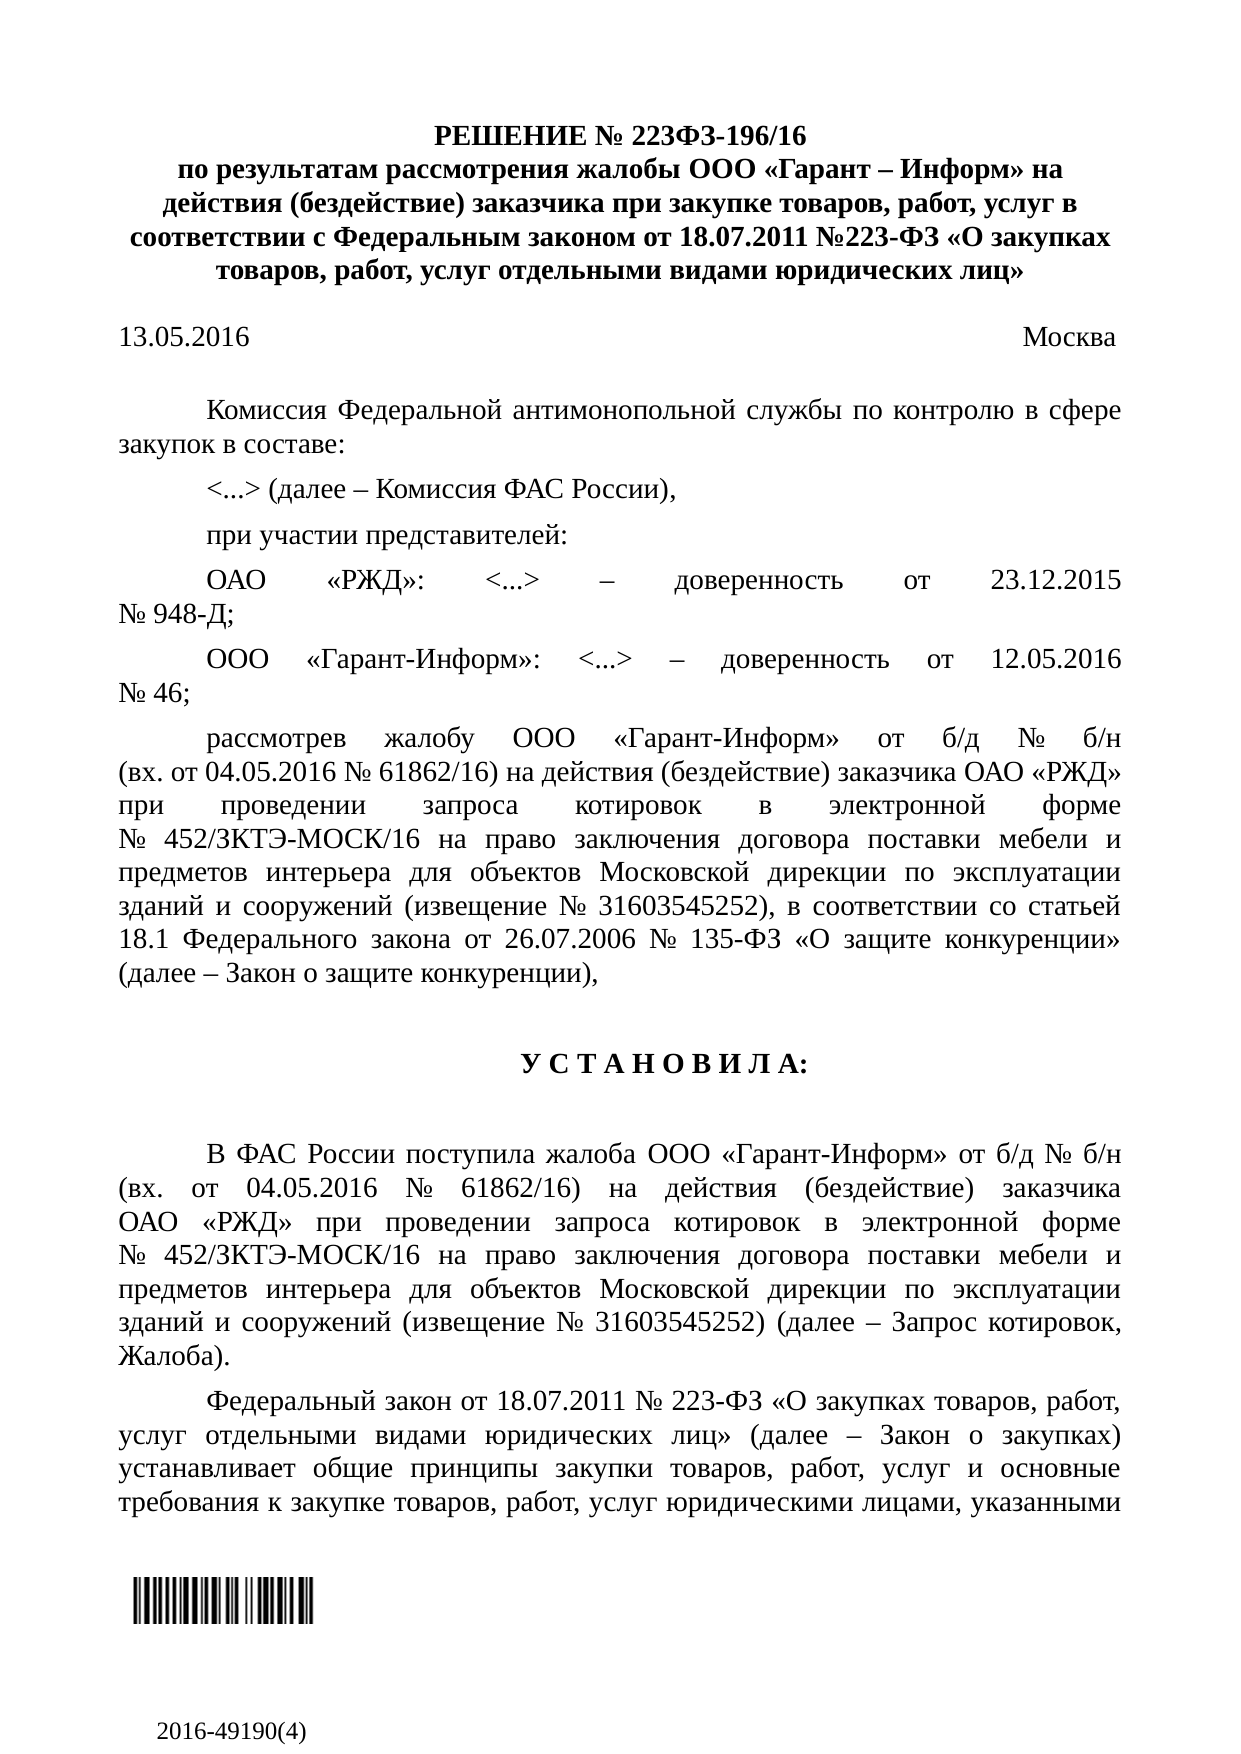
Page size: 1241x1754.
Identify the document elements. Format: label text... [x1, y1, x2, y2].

text В ФАС России поступила жалоба ООО «Гарант-Информ» от б/д № б/н (вх. от 04.05.2016 № 61862/16) на действия (бездействие) заказчика ОАО «РЖД» при проведении запроса котировок в электронной форме № 452/ЗКТЭ-МОСК/16 на право заключения договора поставки мебели и предметов интерьера для объектов Московской дирекции по эксплуатации зданий и сооружений (извещение № 31603545252) (далее – Запрос котировок, Жалоба). [118, 1137, 1122, 1371]
text У С Т А Н О В И Л А: [118, 1046, 1122, 1079]
text рассмотрев жалобу ООО «Гарант-Информ» от б/д № б/н (вх. от 04.05.2016 № 61862/16) на действия (бездействие) заказчика ОАО «РЖД» при проведении запроса котировок в электронной форме № 452/ЗКТЭ-МОСК/16 на право заключения договора поставки мебели и предметов интерьера для объектов Московской дирекции по эксплуатации зданий и сооружений (извещение № 31603545252), в соответствии со статьей 18.1 Федерального закона от 26.07.2006 № 135-ФЗ «О защите конкуренции» (далее – Закон о защите конкуренции), [118, 720, 1122, 988]
text <...> (далее – Комиссия ФАС России), [118, 471, 1122, 505]
text при участии представителей: [118, 517, 1122, 550]
text Федеральный закон от 18.07.2011 № 223-ФЗ «О закупках товаров, работ, услуг отдельными видами юридических лиц» (далее – Закон о закупках) устанавливает общие принципы закупки товаров, работ, услуг и основные требования к закупке товаров, работ, услуг юридическими лицами, указанными [118, 1383, 1122, 1517]
text ОАО «РЖД»: <...> – доверенность от 23.12.2015 № 948-Д; [118, 562, 1122, 629]
picture [118, 1577, 331, 1624]
text ООО «Гарант-Информ»: <...> – доверенность от 12.05.2016 № 46; [118, 641, 1122, 708]
text Комиссия Федеральной антимонопольной службы по контролю в сфере закупок в составе: [118, 392, 1122, 459]
text по результатам рассмотрения жалобы ООО «Гарант – Информ» на действия (бездействие) заказчика при закупке товаров, работ, услуг в соответствии с Федеральным законом от 18.07.2011 №223-ФЗ «О закупках товаров, работ, услуг отдельными видами юридических лиц» [118, 152, 1122, 286]
text 13.05.2016 Москва [118, 319, 1122, 353]
text РЕШЕНИЕ № 223ФЗ-196/16 [118, 118, 1122, 152]
